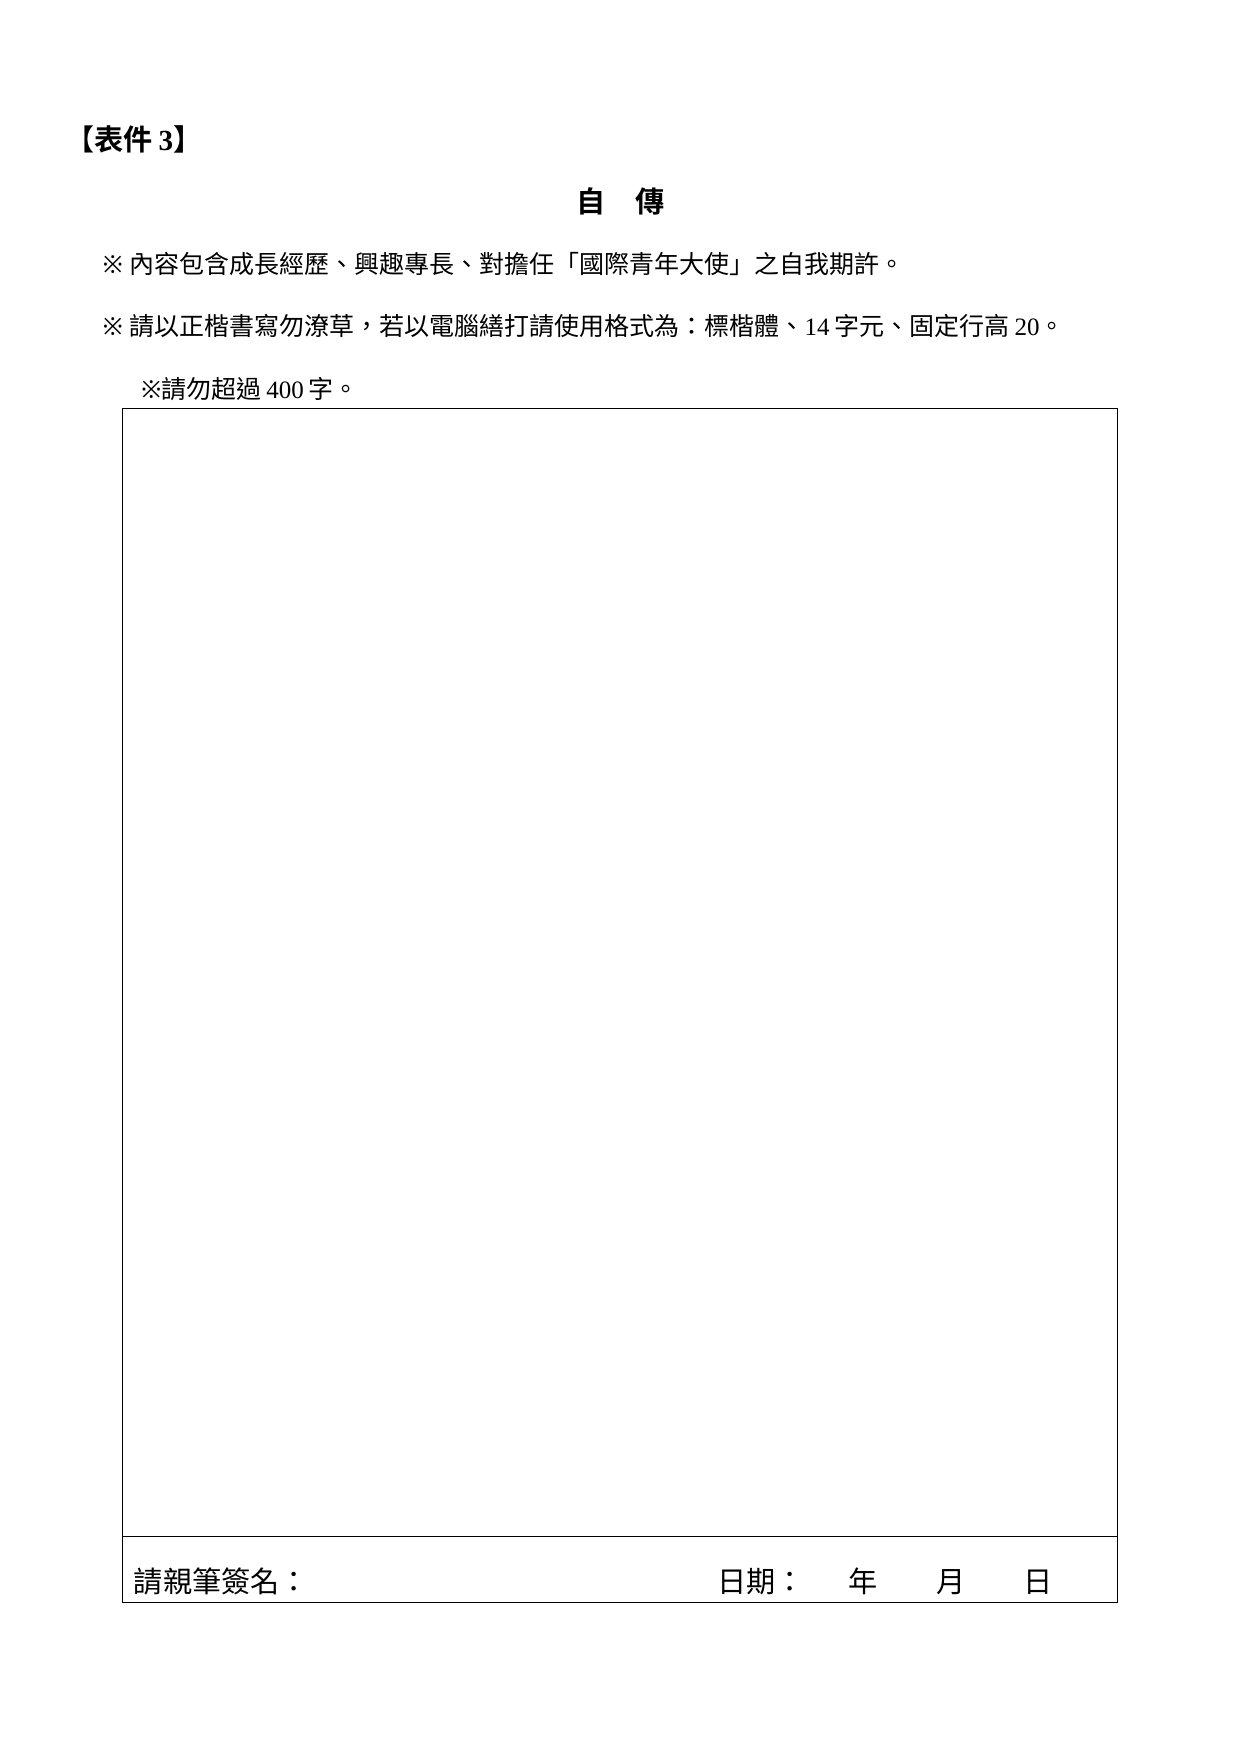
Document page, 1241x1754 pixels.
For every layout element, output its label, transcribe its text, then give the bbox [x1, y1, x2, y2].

table_header [123, 409, 1117, 1536]
text ※ 內容包含成長經歷、興趣專長、對擔任「國際青年大使」之自我期許。 [65, 221, 1175, 283]
text 【表件3】 [65, 96, 1175, 158]
table_cell 請親筆簽名： 日期： 年 月 日 [123, 1537, 1117, 1602]
text ※請勿超過400字。 [65, 346, 1175, 408]
text 自 傳 [65, 158, 1175, 221]
text ※ 請以正楷書寫勿潦草，若以電腦繕打請使用格式為：標楷體、14字元、固定行高20。 [65, 283, 1175, 346]
